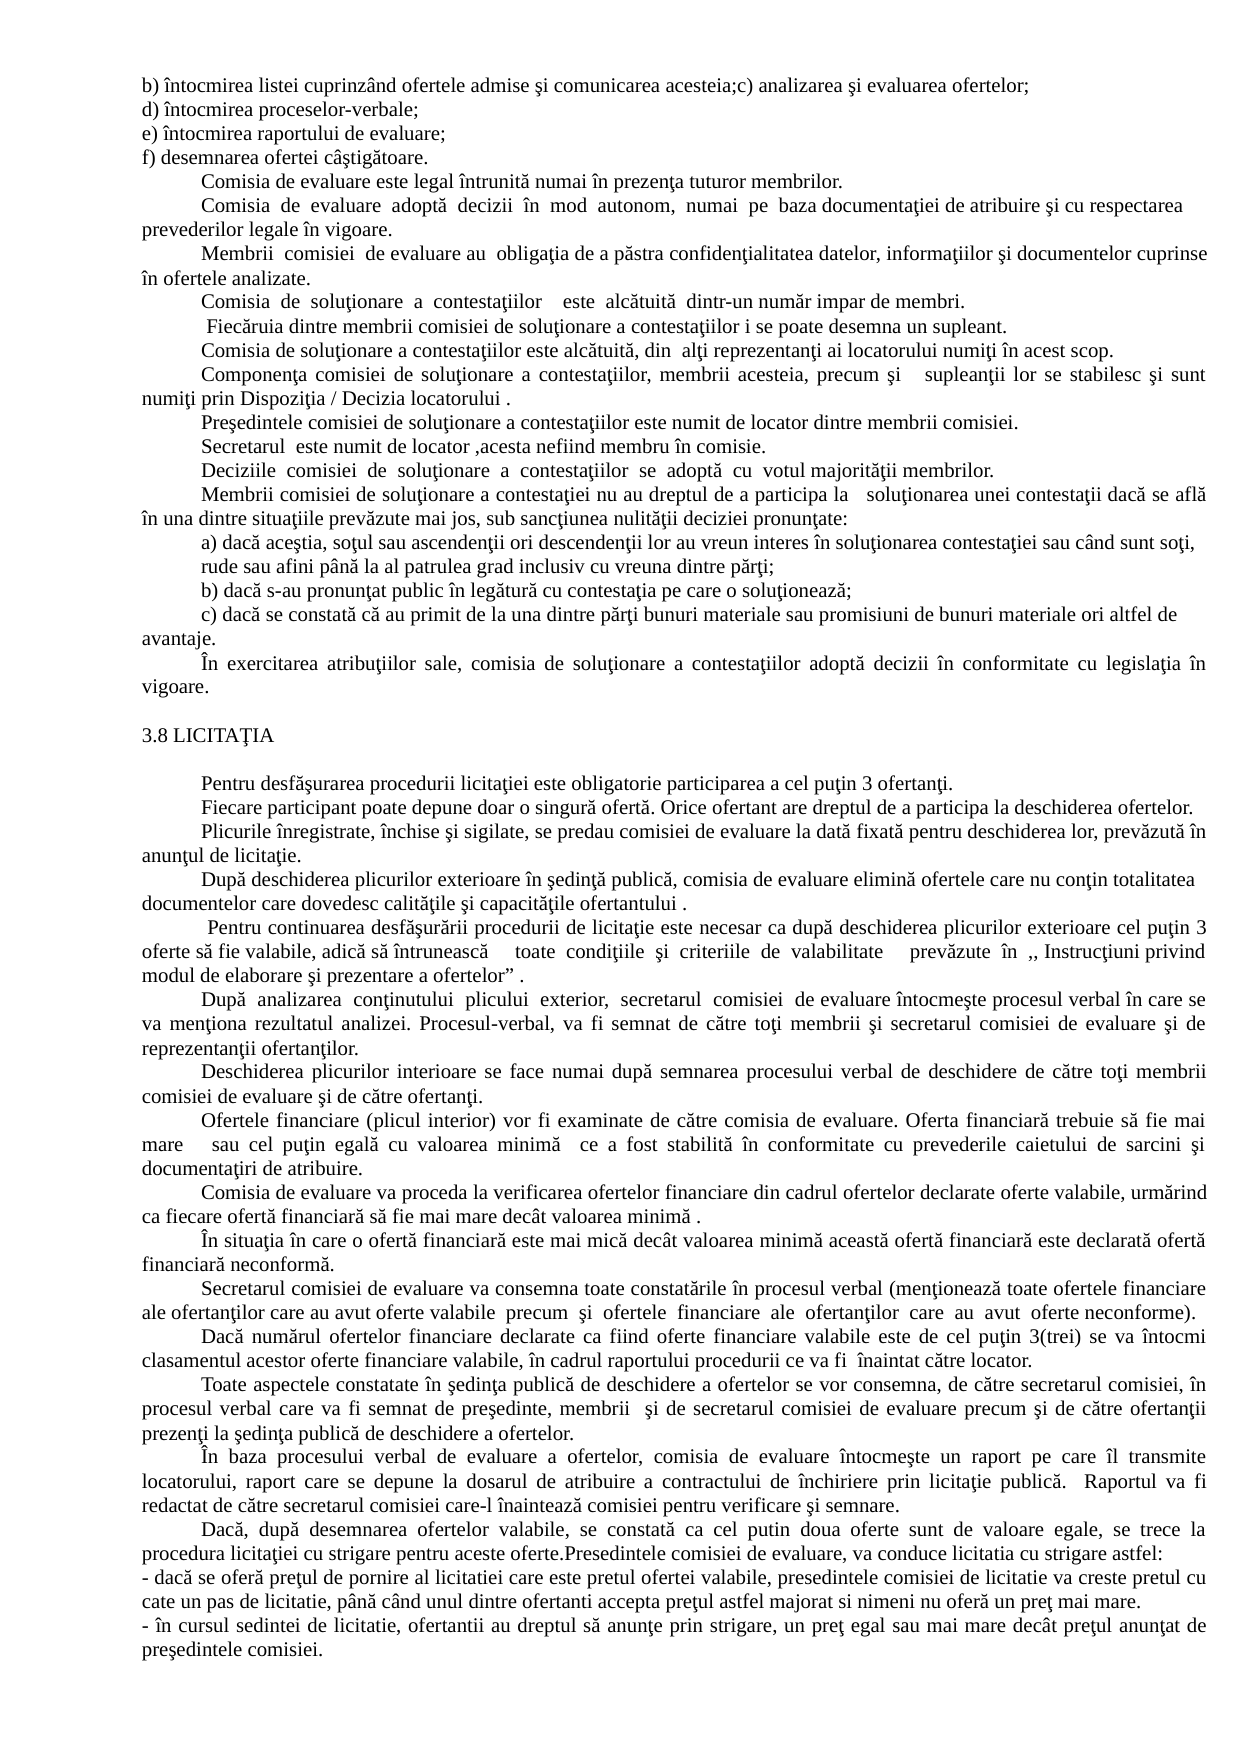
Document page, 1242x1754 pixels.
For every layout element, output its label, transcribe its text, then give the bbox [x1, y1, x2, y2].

text După analizarea conţinutului plicului exterior, secretarul comisiei de evaluare întocmeşte procesul verbal în care se va menţiona rezultatul analizei. Procesul-verbal, va fi semnat de către toţi membrii şi secretarul comisiei de evaluare şi de reprezentanţii ofertanţilor. [142, 987, 1208, 1059]
text Deschiderea plicurilor interioare se face numai după semnarea procesului verbal de deschidere de către toţi membrii comisiei de evaluare şi de către ofertanţi. [142, 1059, 1208, 1108]
text a) dacă aceştia, soţul sau ascendenţii ori descendenţii lor au vreun interes în soluţionarea contestaţiei sau când sunt soţi, rude sau afini până la al patrulea grad inclusiv cu vreuna dintre părţi; [201, 530, 1208, 578]
text f) desemnarea ofertei câştigătoare. [142, 145, 1208, 169]
text e) întocmirea raportului de evaluare; [142, 121, 1208, 145]
text - în cursul sedintei de licitatie, ofertantii au dreptul să anunţe prin strigare, un preţ egal sau mai mare decât preţul anunţat de preşedintele comisiei. [142, 1613, 1208, 1661]
text Fiecare participant poate depune doar o singură ofertă. Orice ofertant are dreptul de a participa la deschiderea ofertelor. [142, 795, 1208, 819]
text Toate aspectele constatate în şedinţa publică de deschidere a ofertelor se vor consemna, de către secretarul comisiei, în procesul verbal care va fi semnat de preşedinte, membrii şi de secretarul comisiei de evaluare precum şi de către ofertanţii prezenţi la şedinţa publică de deschidere a ofertelor. [142, 1372, 1208, 1444]
text Pentru desfăşurarea procedurii licitaţiei este obligatorie participarea a cel puţin 3 ofertanţi. [142, 771, 1208, 795]
text Preşedintele comisiei de soluţionare a contestaţiilor este numit de locator dintre membrii comisiei. [142, 410, 1208, 434]
text Secretarul comisiei de evaluare va consemna toate constatările în procesul verbal (menţionează toate ofertele financiare ale ofertanţilor care au avut oferte valabile precum şi ofertele financiare ale ofertanţilor care au avut oferte neconforme). [142, 1276, 1208, 1324]
text Membrii comisiei de evaluare au obligaţia de a păstra confidenţialitatea datelor, informaţiilor şi documentelor cuprinse în ofertele analizate. [142, 241, 1208, 289]
text Comisia de evaluare este legal întrunită numai în prezenţa tuturor membrilor. [142, 169, 1208, 193]
text c) dacă se constată că au primit de la una dintre părţi bunuri materiale sau promisiuni de bunuri materiale ori altfel de avantaje. [142, 602, 1208, 650]
text prevederilor legale în vigoare. [142, 217, 1208, 241]
text După deschiderea plicurilor exterioare în şedinţă publică, comisia de evaluare elimină ofertele care nu conţin totalitatea documentelor care dovedesc calităţile şi capacităţile ofertantului . [142, 867, 1208, 915]
text 3.8 LICITAŢIA [142, 723, 1208, 747]
text Dacă, după desemnarea ofertelor valabile, se constată ca cel putin doua oferte sunt de valoare egale, se trece la procedura licitaţiei cu strigare pentru aceste oferte.Presedintele comisiei de evaluare, va conduce licitatia cu strigare astfel: [142, 1517, 1208, 1565]
text b) dacă s-au pronunţat public în legătură cu contestaţia pe care o soluţionează; [142, 578, 1208, 602]
text Comisia de soluţionare a contestaţiilor este alcătuită, din alţi reprezentanţi ai locatorului numiţi în acest scop. [142, 338, 1208, 362]
text Componenţa comisiei de soluţionare a contestaţiilor, membrii acesteia, precum şi supleanţii lor se stabilesc şi sunt numiţi prin Dispoziţia / Decizia locatorului . [142, 362, 1208, 410]
text Comisia de evaluare adoptă decizii în mod autonom, numai pe baza documentaţiei de atribuire şi cu respectarea [201, 193, 1208, 217]
text Comisia de soluţionare a contestaţiilor este alcătuită dintr-un număr impar de membri. [142, 289, 1208, 313]
text Plicurile înregistrate, închise şi sigilate, se predau comisiei de evaluare la dată fixată pentru deschiderea lor, prevăzută în anunţul de licitaţie. [142, 819, 1208, 867]
text Membrii comisiei de soluţionare a contestaţiei nu au dreptul de a participa la soluţionarea unei contestaţii dacă se află în una dintre situaţiile prevăzute mai jos, sub sancţiunea nulităţii deciziei pronunţate: [142, 482, 1208, 530]
text Pentru continuarea desfăşurării procedurii de licitaţie este necesar ca după deschiderea plicurilor exterioare cel puţin 3 oferte să fie valabile, adică să întrunească toate condiţiile şi criteriile de valabilitate prevăzute în ,, Instrucţiuni privind modul de elaborare şi prezentare a ofertelor” . [142, 915, 1208, 987]
text b) întocmirea listei cuprinzând ofertele admise şi comunicarea acesteia;c) analizarea şi evaluarea ofertelor; [142, 73, 1208, 97]
text Secretarul este numit de locator ,acesta nefiind membru în comisie. [142, 434, 1208, 458]
text - dacă se oferă preţul de pornire al licitatiei care este pretul ofertei valabile, presedintele comisiei de licitatie va creste pretul cu cate un pas de licitatie, până când unul dintre ofertanti accepta preţul astfel majorat si nimeni nu oferă un preţ mai mare. [142, 1565, 1208, 1613]
text În exercitarea atribuţiilor sale, comisia de soluţionare a contestaţiilor adoptă decizii în conformitate cu legislaţia în vigoare. [142, 650, 1208, 698]
text Dacă numărul ofertelor financiare declarate ca fiind oferte financiare valabile este de cel puţin 3(trei) se va întocmi clasamentul acestor oferte financiare valabile, în cadrul raportului procedurii ce va fi înaintat către locator. [142, 1324, 1208, 1372]
text În situaţia în care o ofertă financiară este mai mică decât valoarea minimă această ofertă financiară este declarată ofertă financiară neconformă. [142, 1228, 1208, 1276]
text În baza procesului verbal de evaluare a ofertelor, comisia de evaluare întocmeşte un raport pe care îl transmite locatorului, raport care se depune la dosarul de atribuire a contractului de închiriere prin licitaţie publică. Raportul va fi redactat de către secretarul comisiei care-l înaintează comisiei pentru verificare şi semnare. [142, 1444, 1208, 1517]
text Ofertele financiare (plicul interior) vor fi examinate de către comisia de evaluare. Oferta financiară trebuie să fie mai mare sau cel puţin egală cu valoarea minimă ce a fost stabilită în conformitate cu prevederile caietului de sarcini şi documentaţiri de atribuire. [142, 1108, 1208, 1180]
text d) întocmirea proceselor-verbale; [142, 97, 1208, 121]
text Comisia de evaluare va proceda la verificarea ofertelor financiare din cadrul ofertelor declarate oferte valabile, urmărind ca fiecare ofertă financiară să fie mai mare decât valoarea minimă . [142, 1180, 1208, 1228]
text Deciziile comisiei de soluţionare a contestaţiilor se adoptă cu votul majorităţii membrilor. [142, 458, 1208, 482]
text Fiecăruia dintre membrii comisiei de soluţionare a contestaţiilor i se poate desemna un supleant. [142, 313, 1208, 338]
